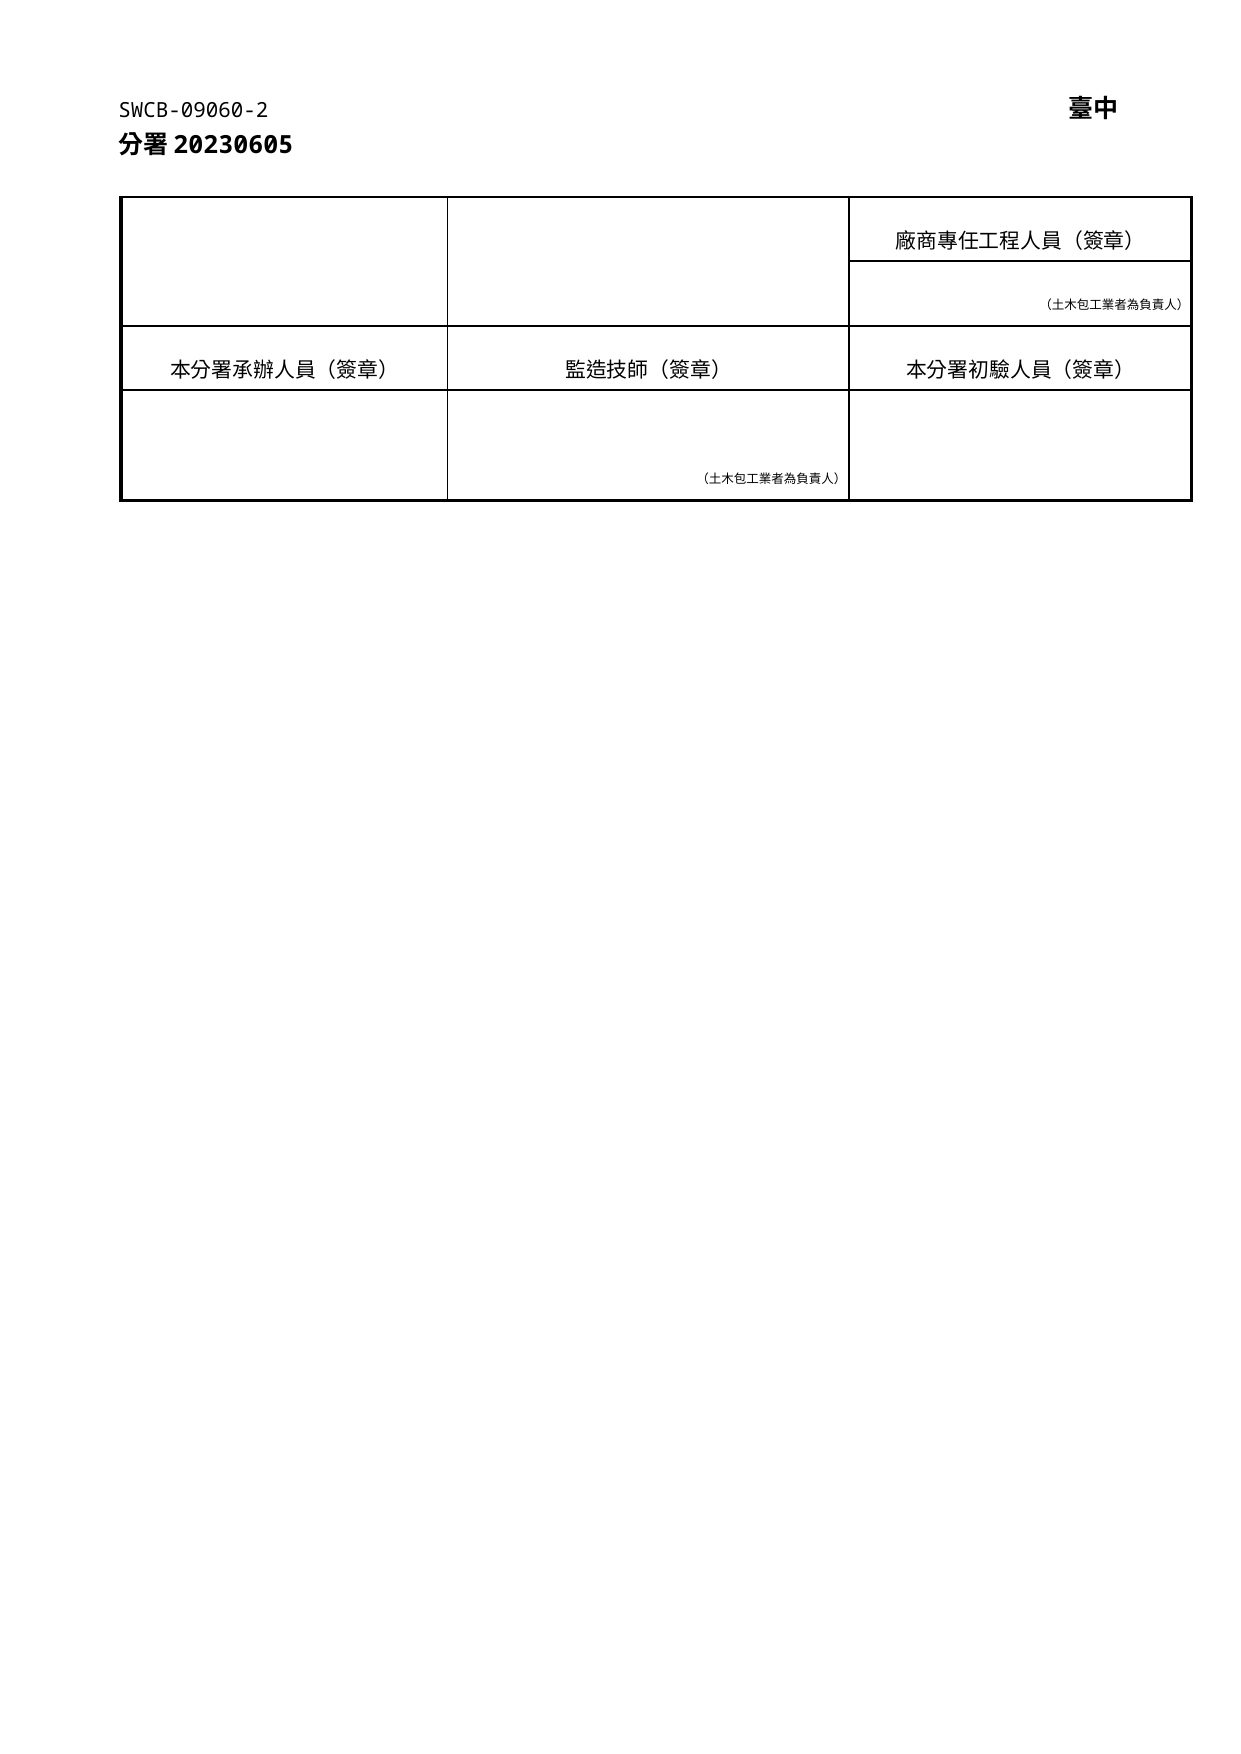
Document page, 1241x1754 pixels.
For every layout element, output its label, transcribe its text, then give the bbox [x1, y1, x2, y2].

table_cell [123, 391, 447, 499]
table_cell [448, 198, 848, 325]
table_cell [123, 198, 447, 325]
table_cell [850, 391, 1190, 499]
table_cell （土木包工業者為負責人） [850, 262, 1190, 325]
table_cell 廠商專任工程人員（簽章） [850, 198, 1190, 260]
table_cell 監造技師（簽章） [448, 327, 848, 389]
table_cell 本分署初驗人員（簽章） [850, 327, 1190, 389]
table_cell （土木包工業者為負責人） [448, 391, 848, 499]
table_cell 本分署承辦人員（簽章） [123, 327, 447, 389]
